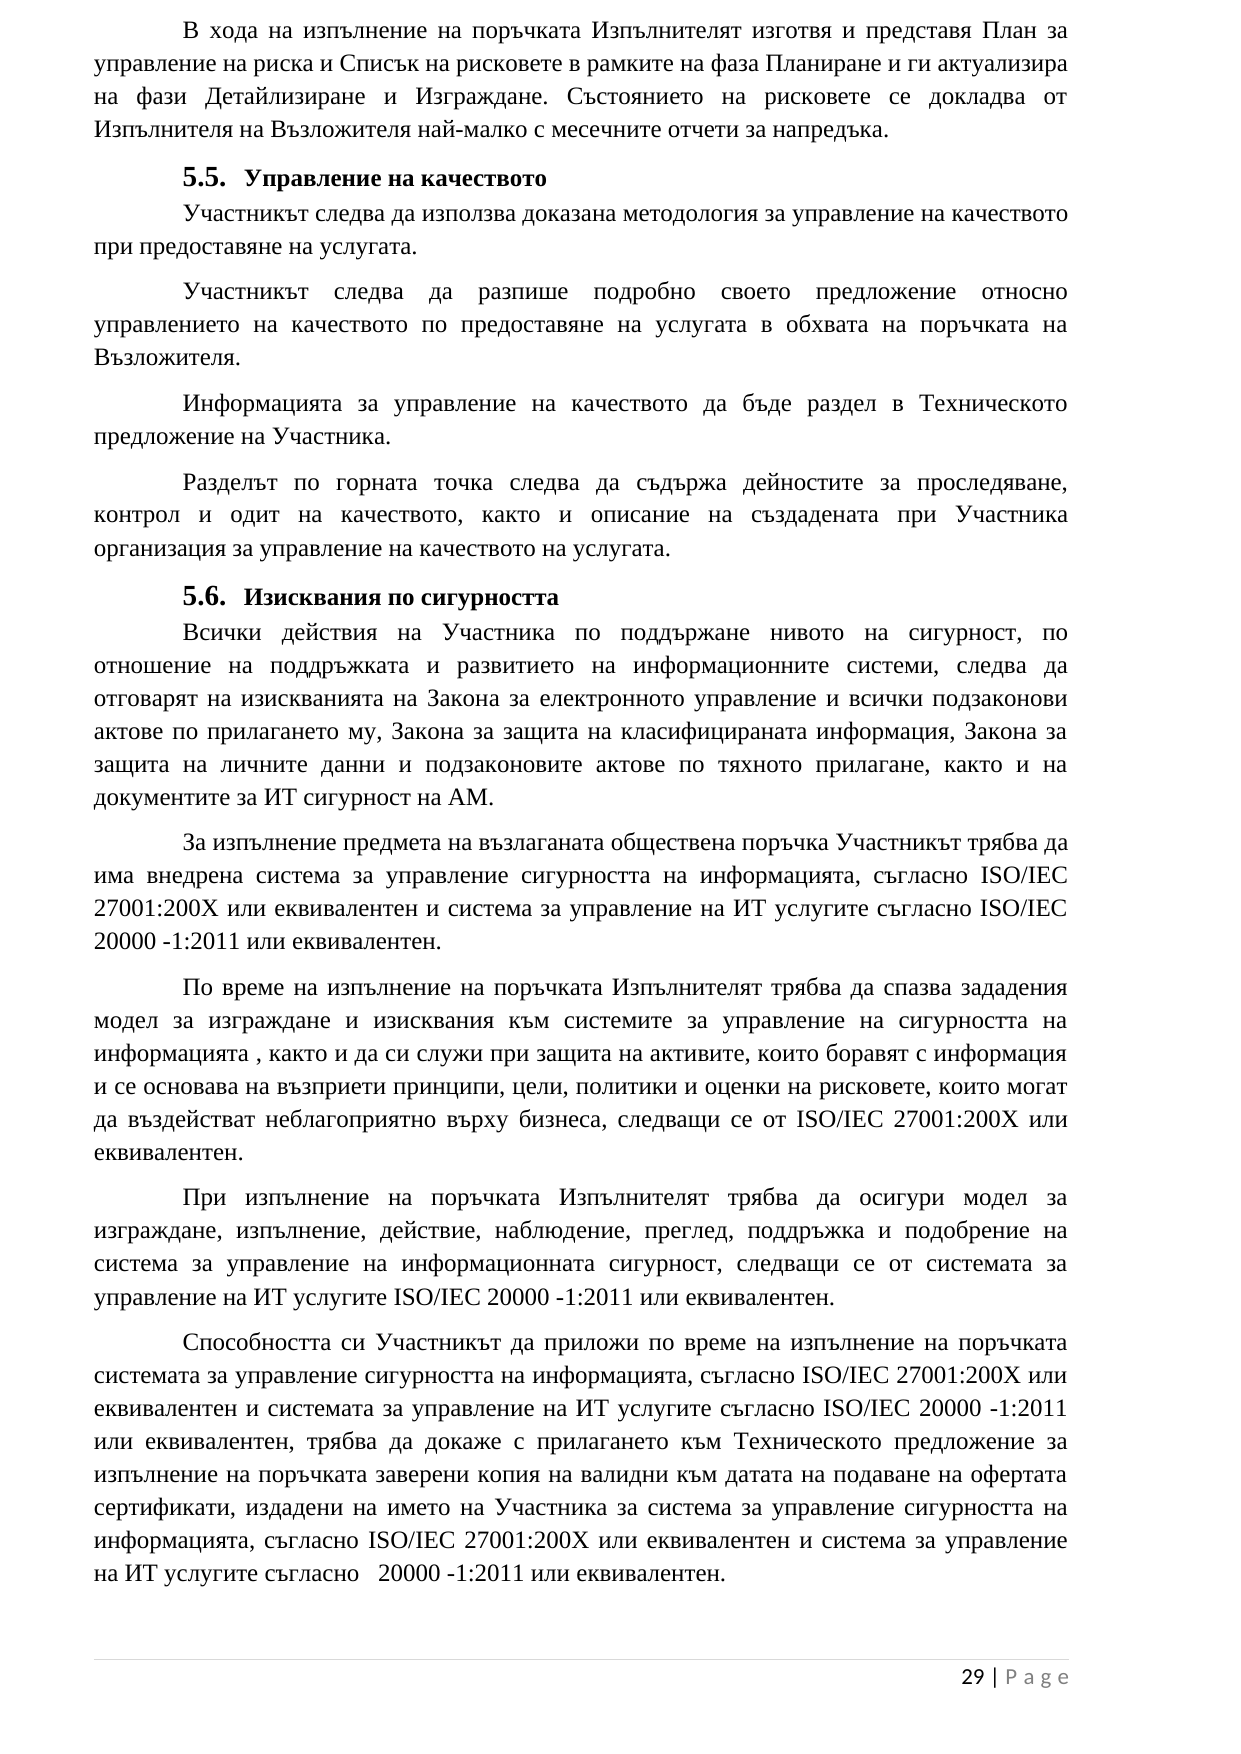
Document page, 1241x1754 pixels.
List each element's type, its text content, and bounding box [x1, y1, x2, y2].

text При изпълнение на поръчката Изпълнителят трябва да осигури модел за изграждане, изпълнение, действие, наблюдение, преглед, поддръжка и подобрение на система за управление на информационната сигурност, следващи се от системата за управление на ИТ услугите ISO/IEC 20000 -1:2011 или еквивалентен. [94, 1182, 1069, 1310]
text За изпълнение предмета на възлаганата обществена поръчка Участникът трябва да има внедрена система за управление сигурността на информацията, съгласно ISO/IEC 27001:200X или еквивалентен и система за управление на ИТ услугите съгласно ISO/IEC 20000 -1:2011 или еквивалентен. [94, 827, 1069, 955]
text Разделът по горната точка следва да съдържа дейностите за проследяване, контрол и одит на качеството, както и описание на създадената при Участника организация за управление на качеството на услугата. [94, 467, 1069, 561]
text Всички действия на Участника по поддържане нивото на сигурност, по отношение на поддръжката и развитието на информационните системи, следва да отговарят на изискванията на Закона за електронното управление и всички подзаконови актове по прилагането му, Закона за защита на класифицираната информация, Закона за защита на личните данни и подзаконовите актове по тяхното прилагане, както и на документите за ИТ сигурност на АМ. [94, 617, 1069, 811]
text Способността си Участникът да приложи по време на изпълнение на поръчката системата за управление сигурността на информацията, съгласно ISO/IEC 27001:200X или еквивалентен и системата за управление на ИТ услугите съгласно ISO/IEC 20000 -1:2011 или еквивалентен, трябва да докаже с прилагането към Техническото предложение за изпълнение на поръчката заверени копия на валидни към датата на подаване на офертата сертификати, издадени на името на Участника за система за управление сигурността на информацията, съгласно ISO/IEC 27001:200X или еквивалентен и система за управление на ИТ услугите съгласно 20000 -1:2011 или еквивалентен. [94, 1327, 1069, 1587]
text Участникът следва да използва доказана методология за управление на качеството при предоставяне на услугата. [94, 198, 1069, 260]
text В хода на изпълнение на поръчката Изпълнителят изготвя и представя План за управление на риска и Списък на рисковете в рамките на фаза Планиране и ги актуализира на фази Детайлизиране и Изграждане. Състоянието на рисковете се докладва от Изпълнителя на Възложителя най-малко с месечните отчети за напредъка. [94, 15, 1069, 143]
text По време на изпълнение на поръчката Изпълнителят трябва да спазва зададения модел за изграждане и изисквания към системите за управление на сигурността на информацията , както и да си служи при защита на активите, които боравят с информация и се основава на възприети принципи, цели, политики и оценки на рисковете, които могат да въздействат неблагоприятно върху бизнеса, следващи се от ISO/IEC 27001:200X или еквивалентен. [94, 972, 1069, 1166]
text Участникът следва да разпише подробно своето предложение относно управлението на качеството по предоставяне на услугата в обхвата на поръчката на Възложителя. [94, 276, 1069, 371]
subtitle Изисквания по сигурността [94, 578, 1069, 612]
subtitle Управление на качеството [94, 159, 1069, 193]
text Информацията за управление на качеството да бъде раздел в Техническото предложение на Участника. [94, 388, 1069, 450]
